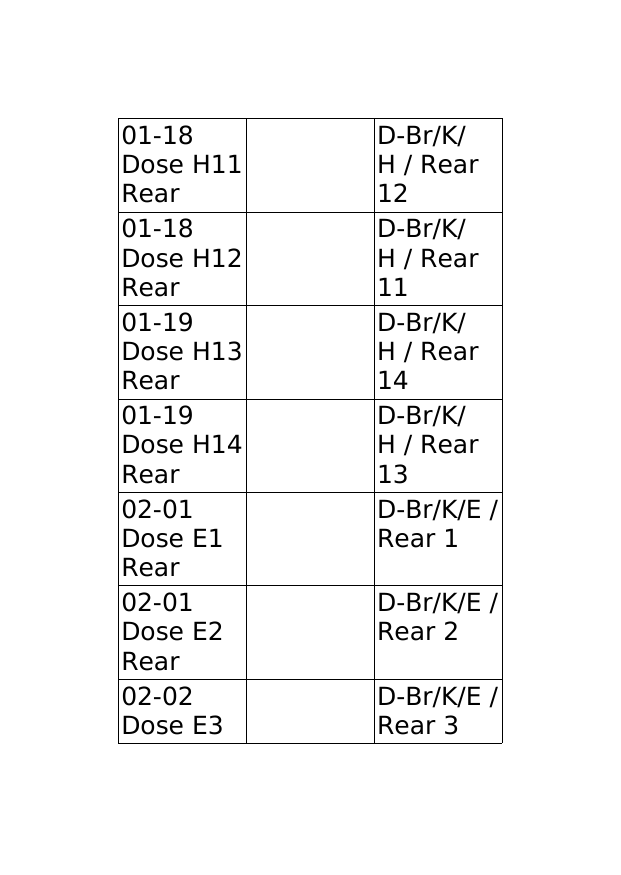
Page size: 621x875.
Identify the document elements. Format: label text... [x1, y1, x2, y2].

table_cell 02-02 Dose E3 [119, 680, 246, 743]
table_cell D-Br/K/H / Rear 12 [375, 119, 502, 212]
table_cell [247, 680, 374, 743]
table_cell D-Br/K/E / Rear 2 [375, 586, 502, 679]
table_cell 02-01 Dose E2 Rear [119, 586, 246, 679]
table_cell 02-01 Dose E1 Rear [119, 493, 246, 585]
table_cell D-Br/K/H / Rear 14 [375, 306, 502, 398]
table_cell [247, 400, 374, 492]
table_cell 01-19 Dose H13 Rear [119, 306, 246, 398]
table_cell D-Br/K/H / Rear 13 [375, 400, 502, 492]
table_cell [247, 213, 374, 305]
table_cell D-Br/K/E / Rear 1 [375, 493, 502, 585]
table_cell [247, 119, 374, 212]
table_cell 01-19 Dose H14 Rear [119, 400, 246, 492]
table_cell D-Br/K/H / Rear 11 [375, 213, 502, 305]
table_cell [247, 493, 374, 585]
table_cell [247, 586, 374, 679]
table_cell D-Br/K/E / Rear 3 [375, 680, 502, 743]
table_cell 01-18 Dose H12 Rear [119, 213, 246, 305]
table_cell [247, 306, 374, 398]
table_cell 01-18 Dose H11 Rear [119, 119, 246, 212]
